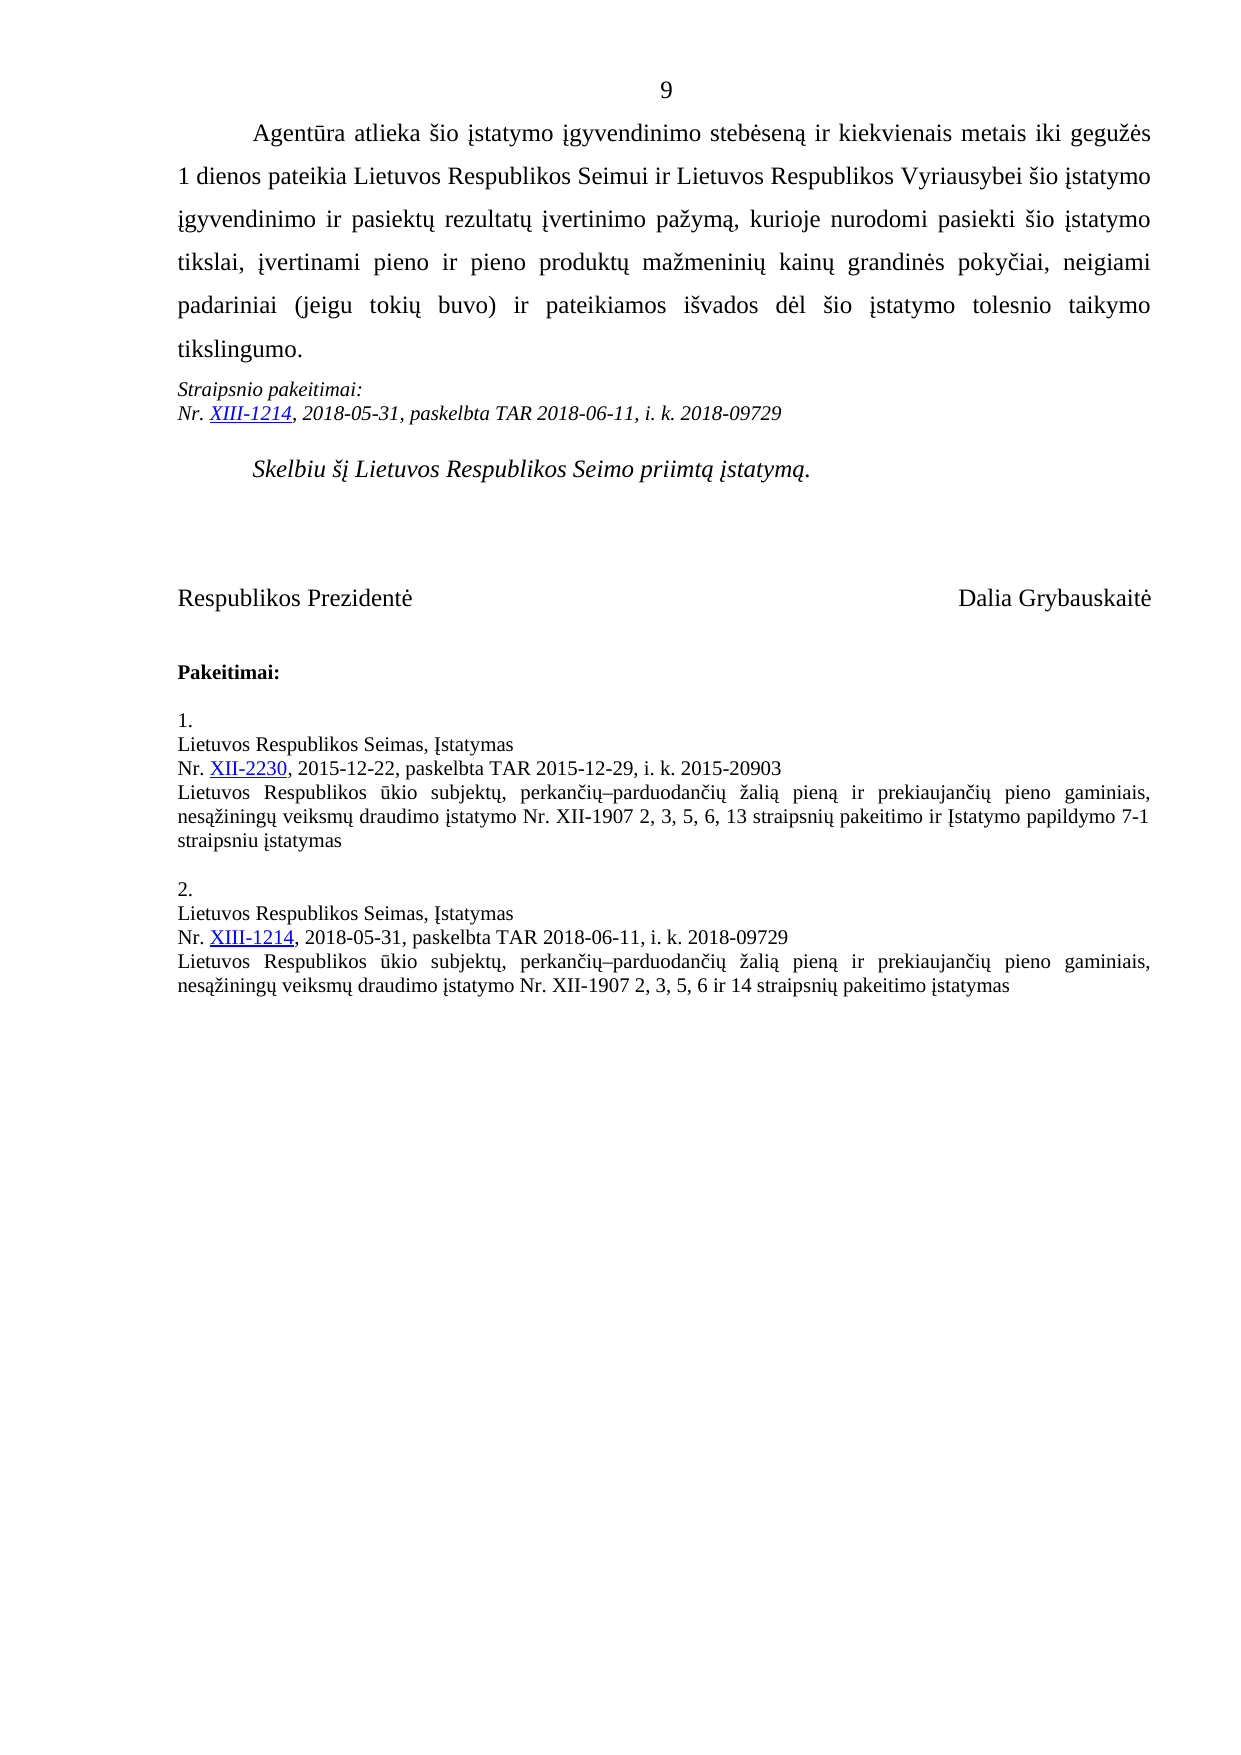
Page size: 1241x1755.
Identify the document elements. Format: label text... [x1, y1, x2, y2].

text 1. [177, 708, 1152, 732]
text 2. [177, 877, 1152, 901]
text Lietuvos Respublikos ūkio subjektų, perkančių–parduodančių žalią pieną ir prekiaujančių pieno gaminiais, nesąžiningų veiksmų draudimo įstatymo Nr. XII-1907 2, 3, 5, 6 ir 14 straipsnių pakeitimo įstatymas [177, 949, 1152, 997]
text Lietuvos Respublikos Seimas, Įstatymas [177, 732, 1152, 756]
text Lietuvos Respublikos ūkio subjektų, perkančių–parduodančių žalią pieną ir prekiaujančių pieno gaminiais, nesąžiningų veiksmų draudimo įstatymo Nr. XII-1907 2, 3, 5, 6, 13 straipsnių pakeitimo ir Įstatymo papildymo 7-1 straipsniu įstatymas [177, 780, 1152, 852]
text Nr. XII-2230, 2015-12-22, paskelbta TAR 2015-12-29, i. k. 2015-20903 [177, 756, 1152, 780]
text Nr. XIII-1214, 2018-05-31, paskelbta TAR 2018-06-11, i. k. 2018-09729 [177, 401, 1152, 425]
text Skelbiu šį Lietuvos Respublikos Seimo priimtą įstatymą. [177, 454, 1152, 482]
text Agentūra atlieka šio įstatymo įgyvendinimo stebėseną ir kiekvienais metais iki gegužės 1 dienos pateikia Lietuvos Respublikos Seimui ir Lietuvos Respublikos Vyriausybei šio įstatymo įgyvendinimo ir pasiektų rezultatų įvertinimo pažymą, kurioje nurodomi pasiekti šio įstatymo tikslai, įvertinami pieno ir pieno produktų mažmeninių kainų grandinės pokyčiai, neigiami padariniai (jeigu tokių buvo) ir pateikiamos išvados dėl šio įstatymo tolesnio taikymo tikslingumo. [177, 118, 1152, 362]
text Nr. XIII-1214, 2018-05-31, paskelbta TAR 2018-06-11, i. k. 2018-09729 [177, 925, 1152, 949]
text Straipsnio pakeitimai: [177, 377, 1152, 401]
text Respublikos Prezidentė Dalia Grybauskaitė [177, 583, 1152, 612]
text Lietuvos Respublikos Seimas, Įstatymas [177, 901, 1152, 925]
text Pakeitimai: [177, 660, 1152, 684]
